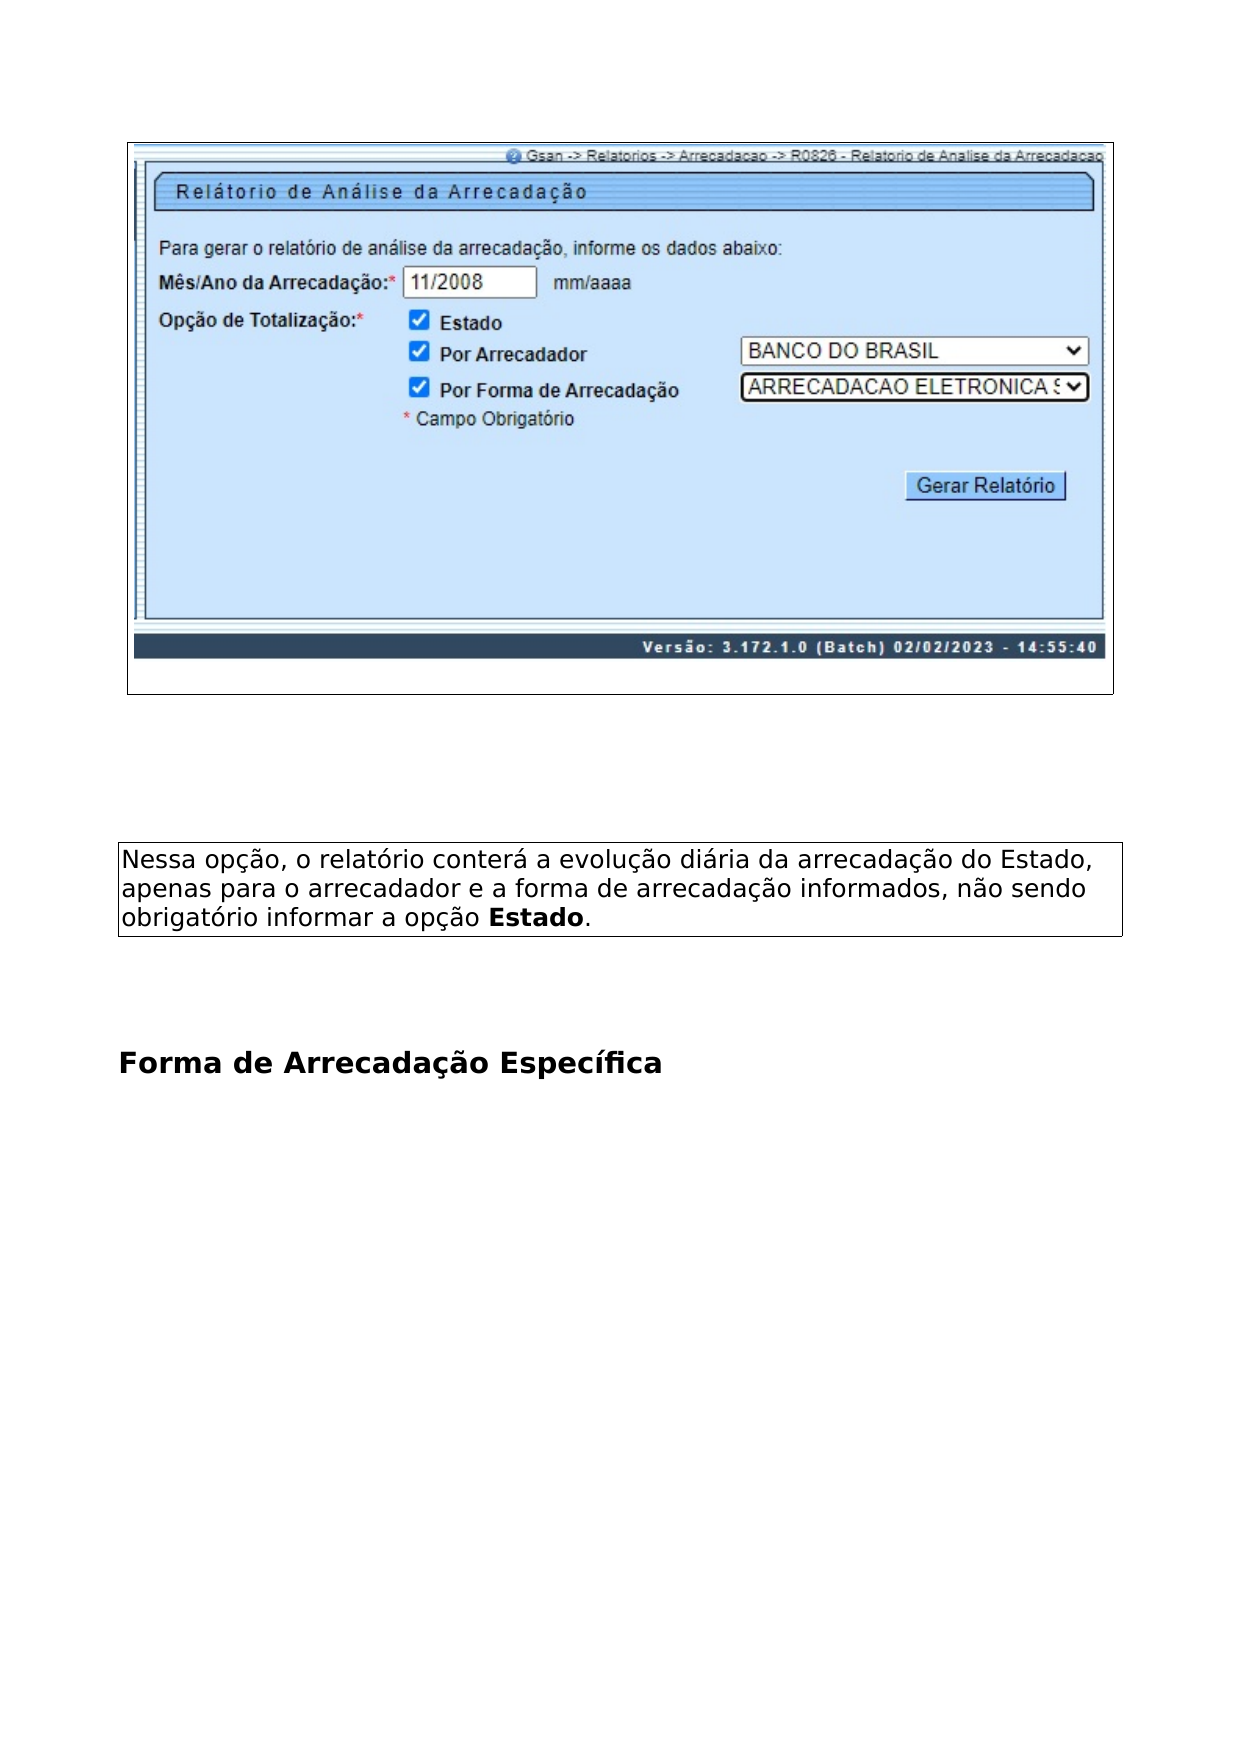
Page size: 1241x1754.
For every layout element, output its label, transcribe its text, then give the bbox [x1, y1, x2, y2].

picture [134, 144, 1107, 662]
table_header Nessa opção, o relatório conterá a evolução diária da arrecadação do Estado, apenas para o arrecadador e a forma de arrecadação informados, não sendo obrigatório informar a opção Estado. [119, 843, 1122, 936]
table_header [128, 143, 1113, 694]
subtitle Forma de Arrecadação Específica [118, 1046, 1122, 1080]
